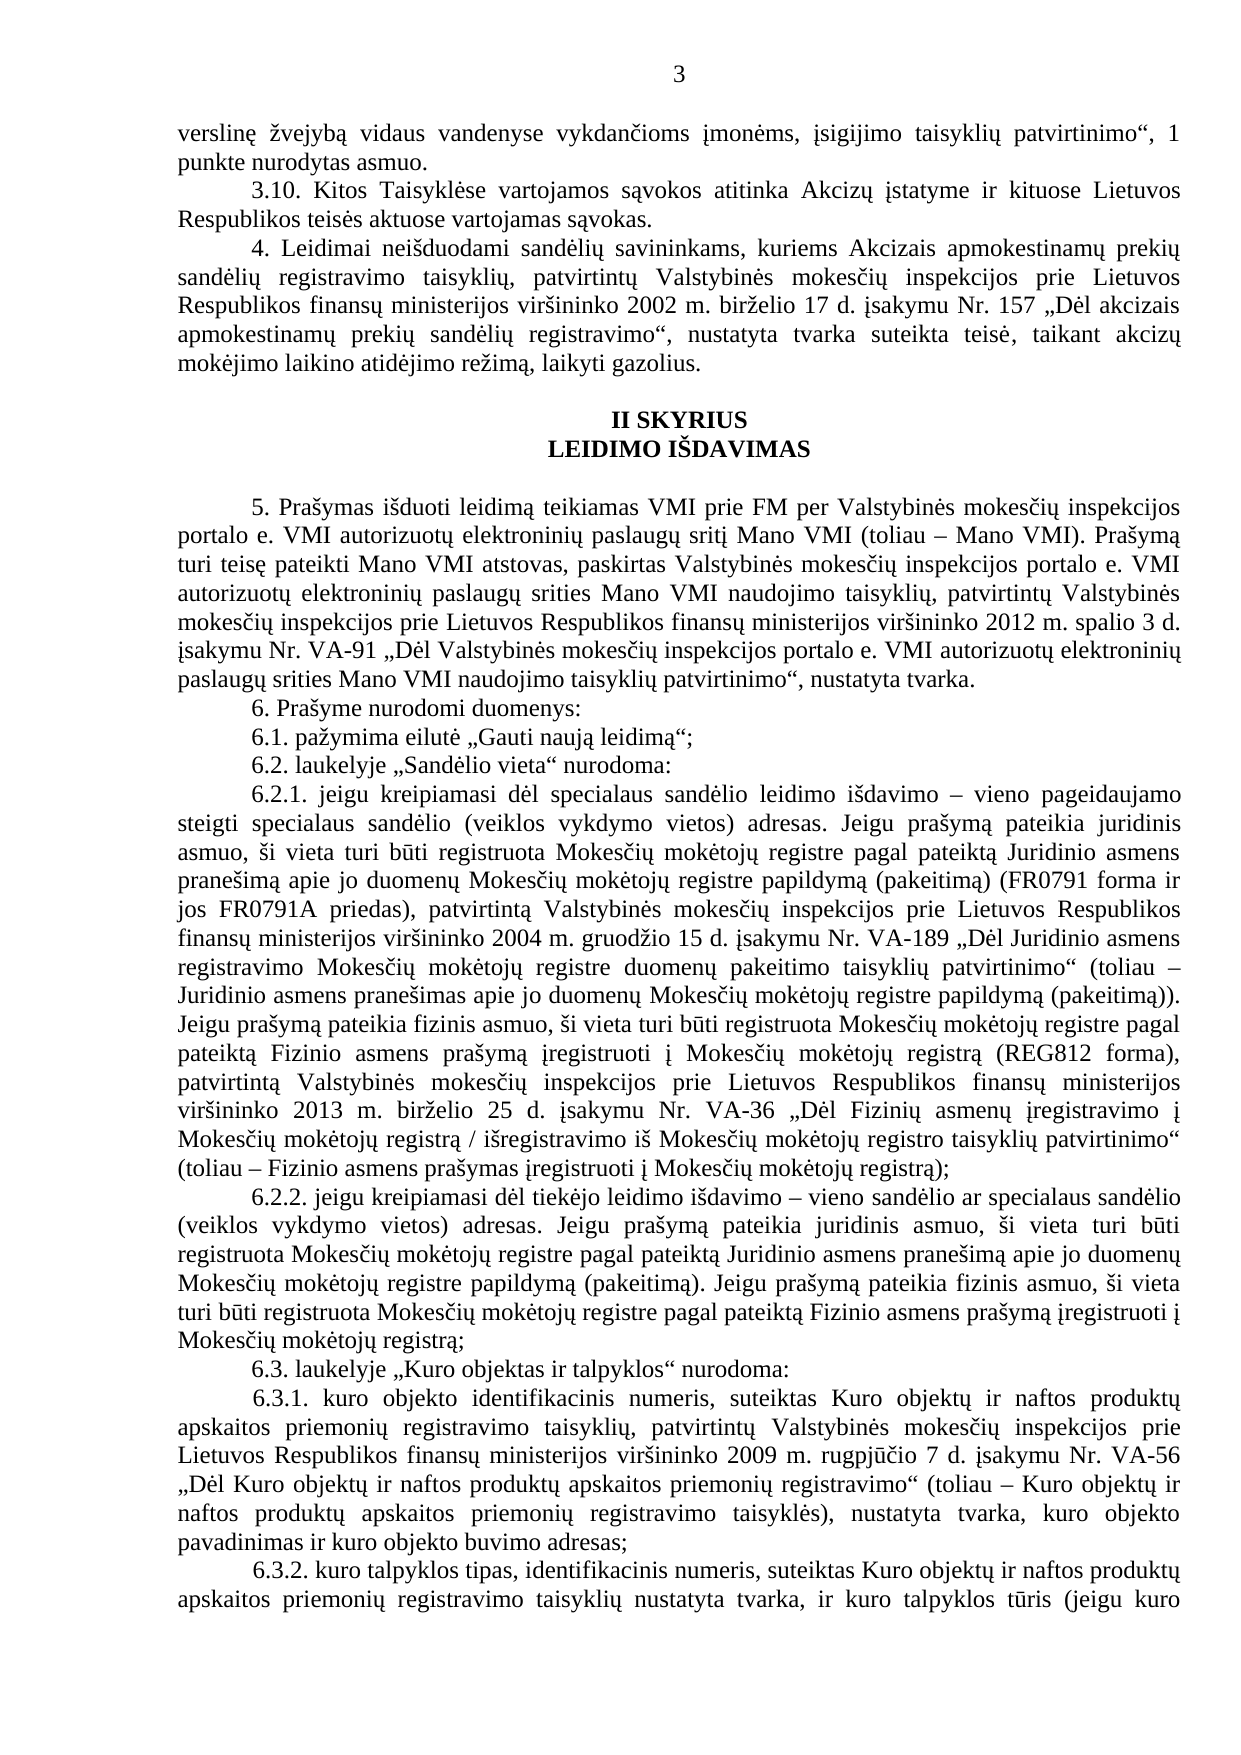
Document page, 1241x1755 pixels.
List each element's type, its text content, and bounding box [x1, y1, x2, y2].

text 5. Prašymas išduoti leidimą teikiamas VMI prie FM per Valstybinės mokesčių inspekcijos portalo e. VMI autorizuotų elektroninių paslaugų sritį Mano VMI (toliau – Mano VMI). Prašymą turi teisę pateikti Mano VMI atstovas, paskirtas Valstybinės mokesčių inspekcijos portalo e. VMI autorizuotų elektroninių paslaugų srities Mano VMI naudojimo taisyklių, patvirtintų Valstybinės mokesčių inspekcijos prie Lietuvos Respublikos finansų ministerijos viršininko 2012 m. spalio 3 d. įsakymu Nr. VA-91 „Dėl Valstybinės mokesčių inspekcijos portalo e. VMI autorizuotų elektroninių paslaugų srities Mano VMI naudojimo taisyklių patvirtinimo“, nustatyta tvarka. [177, 492, 1181, 693]
text 6.3.2. kuro talpyklos tipas, identifikacinis numeris, suteiktas Kuro objektų ir naftos produktų apskaitos priemonių registravimo taisyklių nustatyta tvarka, ir kuro talpyklos tūris (jeigu kuro [177, 1556, 1181, 1613]
text 3.10. Kitos Taisyklėse vartojamos sąvokos atitinka Akcizų įstatyme ir kituose Lietuvos Respublikos teisės aktuose vartojamas sąvokas. [177, 176, 1181, 233]
text 4. Leidimai neišduodami sandėlių savininkams, kuriems Akcizais apmokestinamų prekių sandėlių registravimo taisyklių, patvirtintų Valstybinės mokesčių inspekcijos prie Lietuvos Respublikos finansų ministerijos viršininko 2002 m. birželio 17 d. įsakymu Nr. 157 „Dėl akcizais apmokestinamų prekių sandėlių registravimo“, nustatyta tvarka suteikta teisė, taikant akcizų mokėjimo laikino atidėjimo režimą, laikyti gazolius. [177, 233, 1181, 377]
text 6.2. laukelyje „Sandėlio vieta“ nurodoma: [177, 751, 1181, 779]
text II SKYRIUS [177, 406, 1181, 434]
text 6.2.2. jeigu kreipiamasi dėl tiekėjo leidimo išdavimo – vieno sandėlio ar specialaus sandėlio (veiklos vykdymo vietos) adresas. Jeigu prašymą pateikia juridinis asmuo, ši vieta turi būti registruota Mokesčių mokėtojų registre pagal pateiktą Juridinio asmens pranešimą apie jo duomenų Mokesčių mokėtojų registre papildymą (pakeitimą). Jeigu prašymą pateikia fizinis asmuo, ši vieta turi būti registruota Mokesčių mokėtojų registre pagal pateiktą Fizinio asmens prašymą įregistruoti į Mokesčių mokėtojų registrą; [177, 1182, 1181, 1354]
text 6.2.1. jeigu kreipiamasi dėl specialaus sandėlio leidimo išdavimo – vieno pageidaujamo steigti specialaus sandėlio (veiklos vykdymo vietos) adresas. Jeigu prašymą pateikia juridinis asmuo, ši vieta turi būti registruota Mokesčių mokėtojų registre pagal pateiktą Juridinio asmens pranešimą apie jo duomenų Mokesčių mokėtojų registre papildymą (pakeitimą) (FR0791 forma ir jos FR0791A priedas), patvirtintą Valstybinės mokesčių inspekcijos prie Lietuvos Respublikos finansų ministerijos viršininko 2004 m. gruodžio 15 d. įsakymu Nr. VA-189 „Dėl Juridinio asmens registravimo Mokesčių mokėtojų registre duomenų pakeitimo taisyklių patvirtinimo“ (toliau – Juridinio asmens pranešimas apie jo duomenų Mokesčių mokėtojų registre papildymą (pakeitimą)). Jeigu prašymą pateikia fizinis asmuo, ši vieta turi būti registruota Mokesčių mokėtojų registre pagal pateiktą Fizinio asmens prašymą įregistruoti į Mokesčių mokėtojų registrą (REG812 forma), patvirtintą Valstybinės mokesčių inspekcijos prie Lietuvos Respublikos finansų ministerijos viršininko 2013 m. birželio 25 d. įsakymu Nr. VA-36 „Dėl Fizinių asmenų įregistravimo į Mokesčių mokėtojų registrą / išregistravimo iš Mokesčių mokėtojų registro taisyklių patvirtinimo“ (toliau – Fizinio asmens prašymas įregistruoti į Mokesčių mokėtojų registrą); [177, 779, 1181, 1182]
text 6.3. laukelyje „Kuro objektas ir talpyklos“ nurodoma: [177, 1354, 1181, 1383]
text LEIDIMO IŠDAVIMAS [177, 434, 1181, 463]
text 6.1. pažymima eilutė „Gauti naują leidimą“; [177, 722, 1181, 751]
text 6.3.1. kuro objekto identifikacinis numeris, suteiktas Kuro objektų ir naftos produktų apskaitos priemonių registravimo taisyklių, patvirtintų Valstybinės mokesčių inspekcijos prie Lietuvos Respublikos finansų ministerijos viršininko 2009 m. rugpjūčio 7 d. įsakymu Nr. VA-56 „Dėl Kuro objektų ir naftos produktų apskaitos priemonių registravimo“ (toliau – Kuro objektų ir naftos produktų apskaitos priemonių registravimo taisyklės), nustatyta tvarka, kuro objekto pavadinimas ir kuro objekto buvimo adresas; [177, 1383, 1181, 1556]
text 6. Prašyme nurodomi duomenys: [177, 693, 1181, 722]
text verslinę žvejybą vidaus vandenyse vykdančioms įmonėms, įsigijimo taisyklių patvirtinimo“, 1 punkte nurodytas asmuo. [177, 118, 1181, 176]
